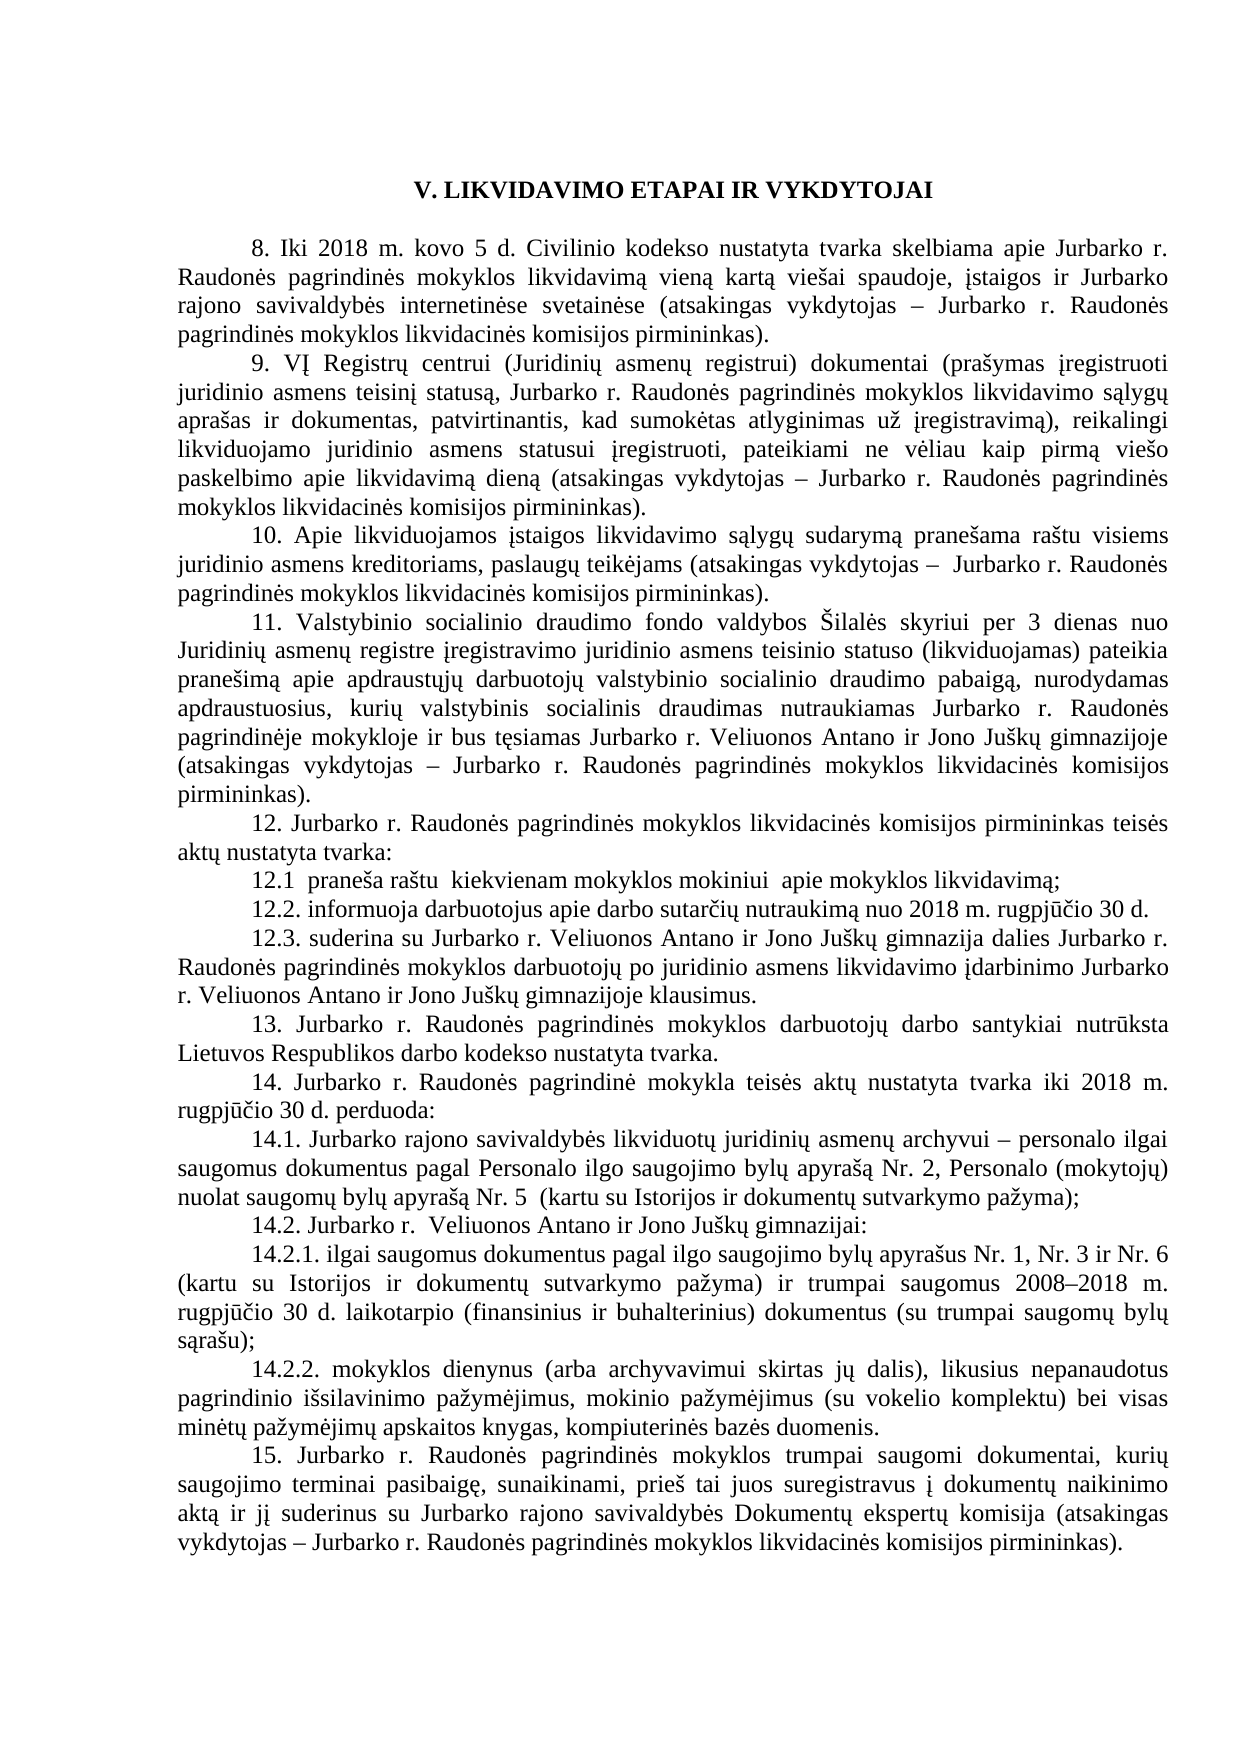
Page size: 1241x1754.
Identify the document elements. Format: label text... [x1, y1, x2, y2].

text 13. Jurbarko r. Raudonės pagrindinės mokyklos darbuotojų darbo santykiai nutrūksta Lietuvos Respublikos darbo kodekso nustatyta tvarka. [177, 1009, 1169, 1067]
text 12.3. suderina su Jurbarko r. Veliuonos Antano ir Jono Juškų gimnazija dalies Jurbarko r. Raudonės pagrindinės mokyklos darbuotojų po juridinio asmens likvidavimo įdarbinimo Jurbarko r. Veliuonos Antano ir Jono Juškų gimnazijoje klausimus. [177, 923, 1169, 1009]
text 14.1. Jurbarko rajono savivaldybės likviduotų juridinių asmenų archyvui – personalo ilgai saugomus dokumentus pagal Personalo ilgo saugojimo bylų apyrašą Nr. 2, Personalo (mokytojų) nuolat saugomų bylų apyrašą Nr. 5 (kartu su Istorijos ir dokumentų sutvarkymo pažyma); [177, 1124, 1169, 1211]
text 11. Valstybinio socialinio draudimo fondo valdybos Šilalės skyriui per 3 dienas nuo Juridinių asmenų registre įregistravimo juridinio asmens teisinio statuso (likviduojamas) pateikia pranešimą apie apdraustųjų darbuotojų valstybinio socialinio draudimo pabaigą, nurodydamas apdraustuosius, kurių valstybinis socialinis draudimas nutraukiamas Jurbarko r. Raudonės pagrindinėje mokykloje ir bus tęsiamas Jurbarko r. Veliuonos Antano ir Jono Juškų gimnazijoje (atsakingas vykdytojas – Jurbarko r. Raudonės pagrindinės mokyklos likvidacinės komisijos pirmininkas). [177, 607, 1169, 808]
text 12.2. informuoja darbuotojus apie darbo sutarčių nutraukimą nuo 2018 m. rugpjūčio 30 d. [177, 894, 1169, 923]
text 12. Jurbarko r. Raudonės pagrindinės mokyklos likvidacinės komisijos pirmininkas teisės aktų nustatyta tvarka: [177, 808, 1169, 866]
text 9. VĮ Registrų centrui (Juridinių asmenų registrui) dokumentai (prašymas įregistruoti juridinio asmens teisinį statusą, Jurbarko r. Raudonės pagrindinės mokyklos likvidavimo sąlygų aprašas ir dokumentas, patvirtinantis, kad sumokėtas atlyginimas už įregistravimą), reikalingi likviduojamo juridinio asmens statusui įregistruoti, pateikiami ne vėliau kaip pirmą viešo paskelbimo apie likvidavimą dieną (atsakingas vykdytojas – Jurbarko r. Raudonės pagrindinės mokyklos likvidacinės komisijos pirmininkas). [177, 348, 1169, 521]
text 14. Jurbarko r. Raudonės pagrindinė mokykla teisės aktų nustatyta tvarka iki 2018 m. rugpjūčio 30 d. perduoda: [177, 1067, 1169, 1124]
text 12.1 praneša raštu kiekvienam mokyklos mokiniui apie mokyklos likvidavimą; [177, 866, 1169, 894]
text 8. Iki 2018 m. kovo 5 d. Civilinio kodekso nustatyta tvarka skelbiama apie Jurbarko r. Raudonės pagrindinės mokyklos likvidavimą vieną kartą viešai spaudoje, įstaigos ir Jurbarko rajono savivaldybės internetinėse svetainėse (atsakingas vykdytojas – Jurbarko r. Raudonės pagrindinės mokyklos likvidacinės komisijos pirmininkas). [177, 233, 1169, 348]
text 14.2. Jurbarko r. Veliuonos Antano ir Jono Juškų gimnazijai: [177, 1211, 1169, 1239]
text 14.2.1. ilgai saugomus dokumentus pagal ilgo saugojimo bylų apyrašus Nr. 1, Nr. 3 ir Nr. 6 (kartu su Istorijos ir dokumentų sutvarkymo pažyma) ir trumpai saugomus 2008–2018 m. rugpjūčio 30 d. laikotarpio (finansinius ir buhalterinius) dokumentus (su trumpai saugomų bylų sąrašu); [177, 1239, 1169, 1354]
text 14.2.2. mokyklos dienynus (arba archyvavimui skirtas jų dalis), likusius nepanaudotus pagrindinio išsilavinimo pažymėjimus, mokinio pažymėjimus (su vokelio komplektu) bei visas minėtų pažymėjimų apskaitos knygas, kompiuterinės bazės duomenis. [177, 1354, 1169, 1441]
text 10. Apie likviduojamos įstaigos likvidavimo sąlygų sudarymą pranešama raštu visiems juridinio asmens kreditoriams, paslaugų teikėjams (atsakingas vykdytojas – Jurbarko r. Raudonės pagrindinės mokyklos likvidacinės komisijos pirmininkas). [177, 521, 1169, 607]
text V. LIKVIDAVIMO ETAPAI IR VYKDYTOJAI [177, 176, 1169, 204]
text 15. Jurbarko r. Raudonės pagrindinės mokyklos trumpai saugomi dokumentai, kurių saugojimo terminai pasibaigę, sunaikinami, prieš tai juos suregistravus į dokumentų naikinimo aktą ir jį suderinus su Jurbarko rajono savivaldybės Dokumentų ekspertų komisija (atsakingas vykdytojas – Jurbarko r. Raudonės pagrindinės mokyklos likvidacinės komisijos pirmininkas). [177, 1441, 1169, 1556]
